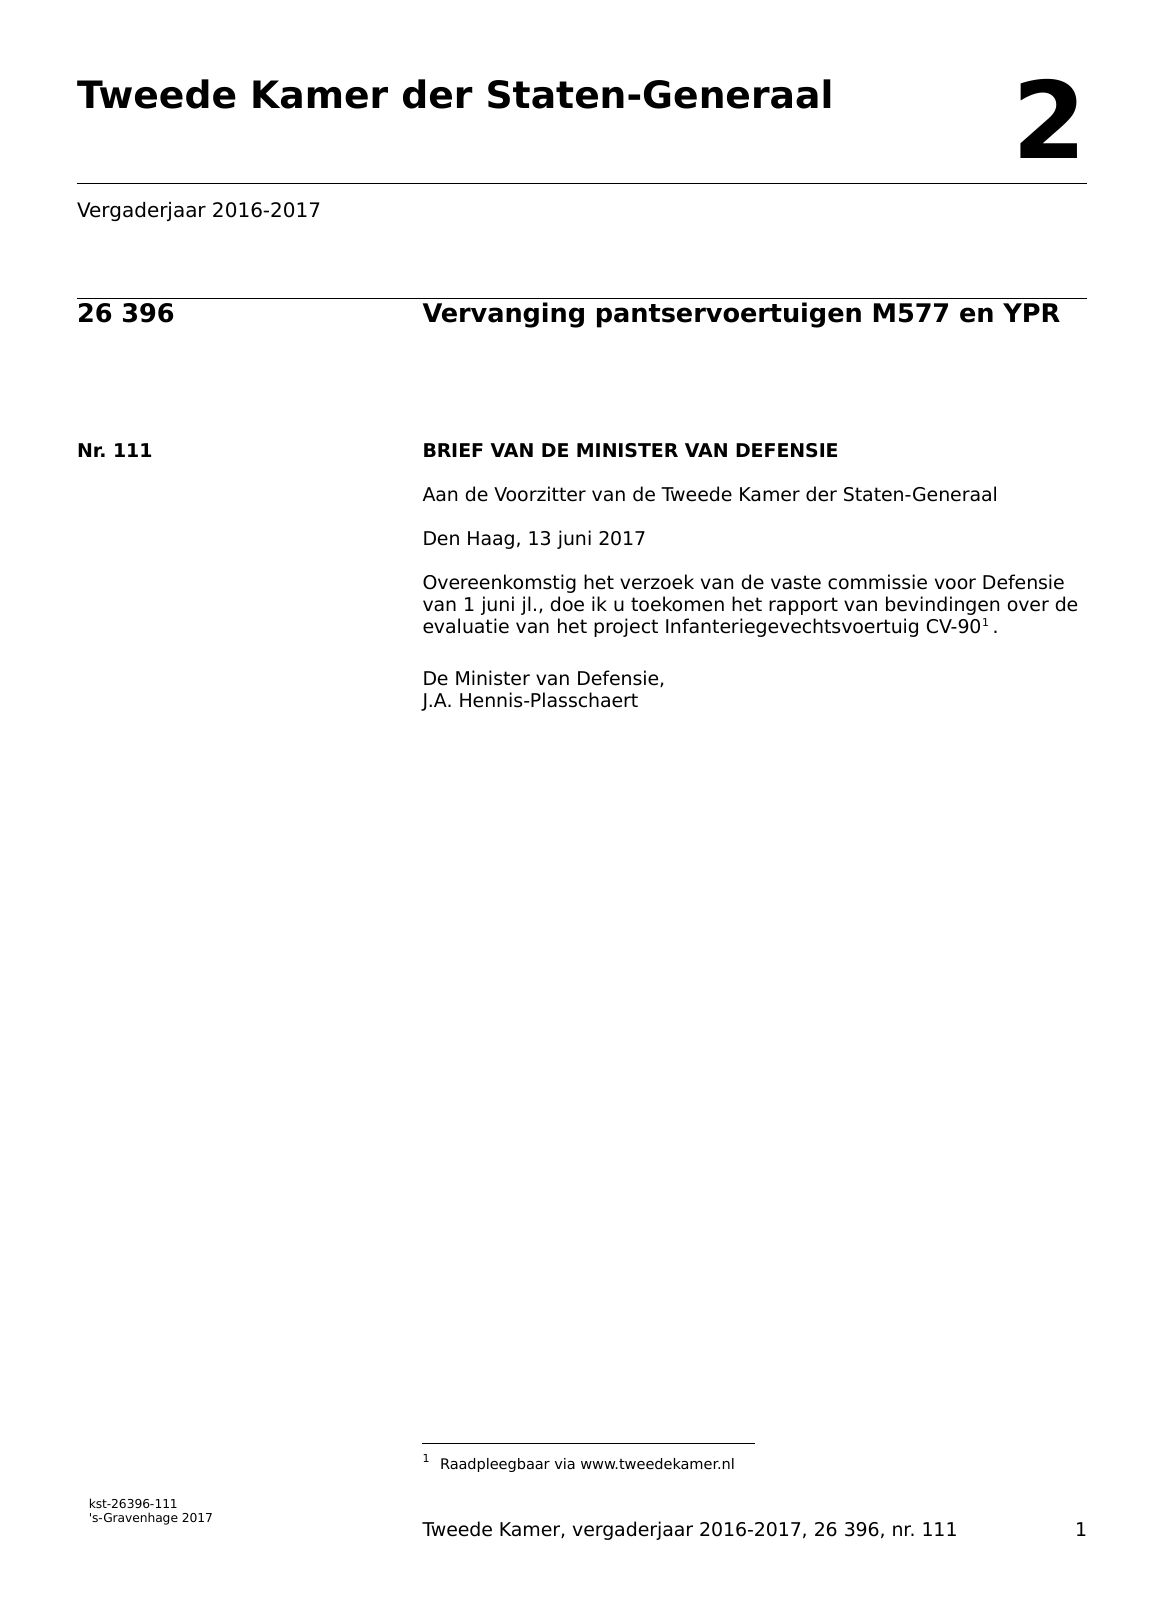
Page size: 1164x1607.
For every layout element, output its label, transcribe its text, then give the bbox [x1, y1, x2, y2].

text De Minister van Defensie, J.A. Hennis-Plasschaert [422, 668, 1087, 712]
subtitle 26 396 Vervanging pantservoertuigen M577 en YPR [77, 299, 1087, 329]
text 's-Gravenhage 2017 [88, 1511, 323, 1525]
text Den Haag, 13 juni 2017 [422, 528, 1087, 550]
text Raadpleegbaar via www.tweedekamer.nl [422, 1452, 1087, 1474]
table_header Tweede Kamer der Staten-Generaal [77, 59, 886, 183]
subtitle Nr. 111 BRIEF VAN DE MINISTER VAN DEFENSIE [77, 440, 1087, 462]
text kst-26396-111 [88, 1497, 323, 1511]
text Overeenkomstig het verzoek van de vaste commissie voor Defensie van 1 juni jl., doe ik u toekomen het rapport van bevindingen over de evaluatie van het project Infanteriegevechtsvoertuig CV-90. [422, 572, 1087, 638]
text Aan de Voorzitter van de Tweede Kamer der Staten-Generaal [422, 484, 1087, 506]
table_cell Vergaderjaar 2016-2017 [77, 184, 1087, 298]
table_header 2 [886, 59, 1087, 183]
